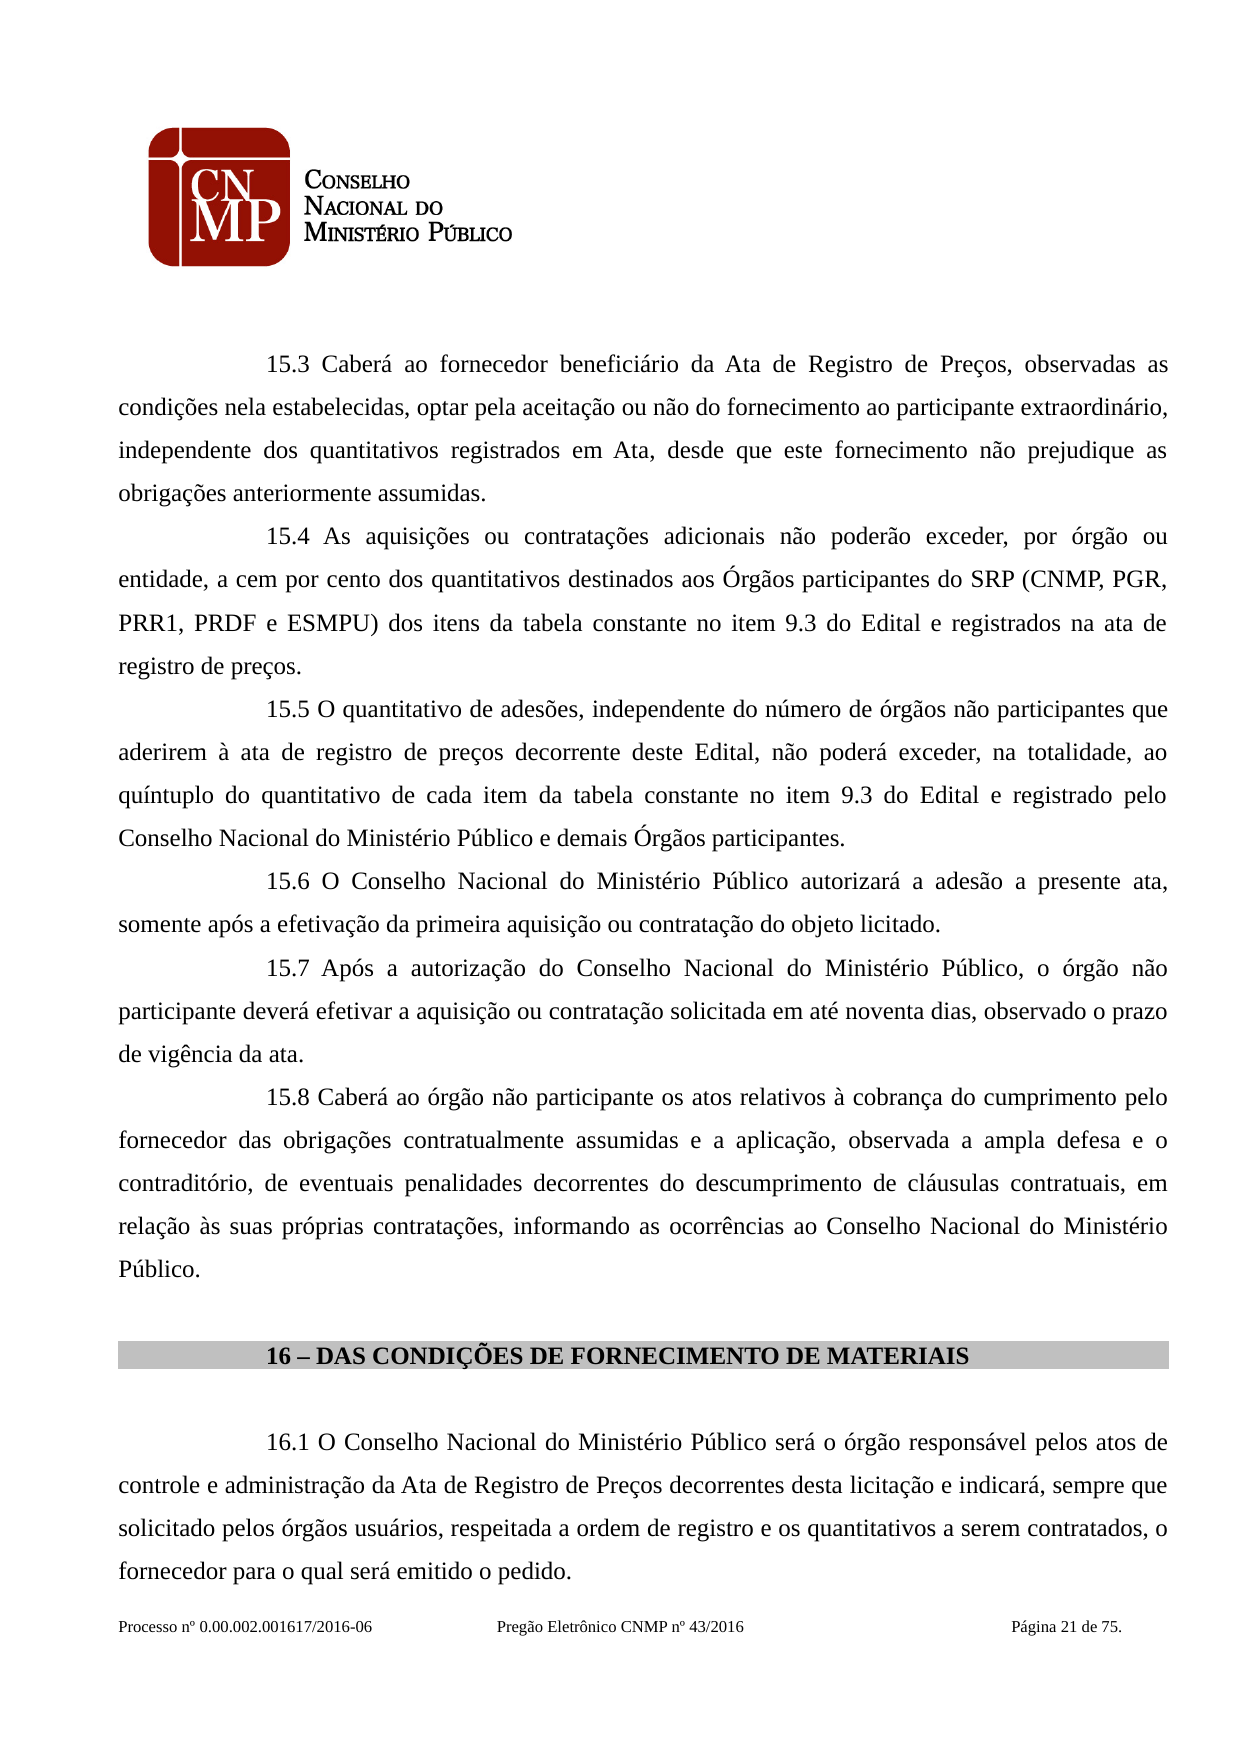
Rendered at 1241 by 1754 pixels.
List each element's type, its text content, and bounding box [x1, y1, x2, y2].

list 15.5 O quantitativo de adesões, independente do número de órgãos não participantes que aderirem à ata de registro de preços decorrente deste Edital, não poderá exceder, na totalidade, ao quíntuplo do quantitativo de cada item da tabela constante no item 9.3 do Edital e registrado pelo Conselho Nacional do Ministério Público e demais Órgãos participantes. [118, 694, 1169, 852]
text 15.7 Após a autorização do Conselho Nacional do Ministério Público, o órgão não participante deverá efetivar a aquisição ou contratação solicitada em até noventa dias, observado o prazo de vigência da ata. [118, 953, 1169, 1068]
text 16.1 O Conselho Nacional do Ministério Público será o órgão responsável pelos atos de controle e administração da Ata de Registro de Preços decorrentes desta licitação e indicará, sempre que solicitado pelos órgãos usuários, respeitada a ordem de registro e os quantitativos a serem contratados, o fornecedor para o qual será emitido o pedido. [118, 1427, 1169, 1585]
text 16 – DAS CONDIÇÕES DE FORNECIMENTO DE MATERIAIS [118, 1341, 1169, 1369]
list 15.3 Caberá ao fornecedor beneficiário da Ata de Registro de Preços, observadas as condições nela estabelecidas, optar pela aceitação ou não do fornecimento ao participante extraordinário, independente dos quantitativos registrados em Ata, desde que este fornecimento não prejudique as obrigações anteriormente assumidas. [118, 349, 1169, 507]
text 15.8 Caberá ao órgão não participante os atos relativos à cobrança do cumprimento pelo fornecedor das obrigações contratualmente assumidas e a aplicação, observada a ampla defesa e o contraditório, de eventuais penalidades decorrentes do descumprimento de cláusulas contratuais, em relação às suas próprias contratações, informando as ocorrências ao Conselho Nacional do Ministério Público. [118, 1082, 1169, 1283]
list 15.4 As aquisições ou contratações adicionais não poderão exceder, por órgão ou entidade, a cem por cento dos quantitativos destinados aos Órgãos participantes do SRP (CNMP, PGR, PRR1, PRDF e ESMPU) dos itens da tabela constante no item 9.3 do Edital e registrados na ata de registro de preços. [118, 521, 1169, 679]
text 15.6 O Conselho Nacional do Ministério Público autorizará a adesão a presente ata, somente após a efetivação da primeira aquisição ou contratação do objeto licitado. [118, 866, 1169, 938]
picture [124, 105, 528, 288]
